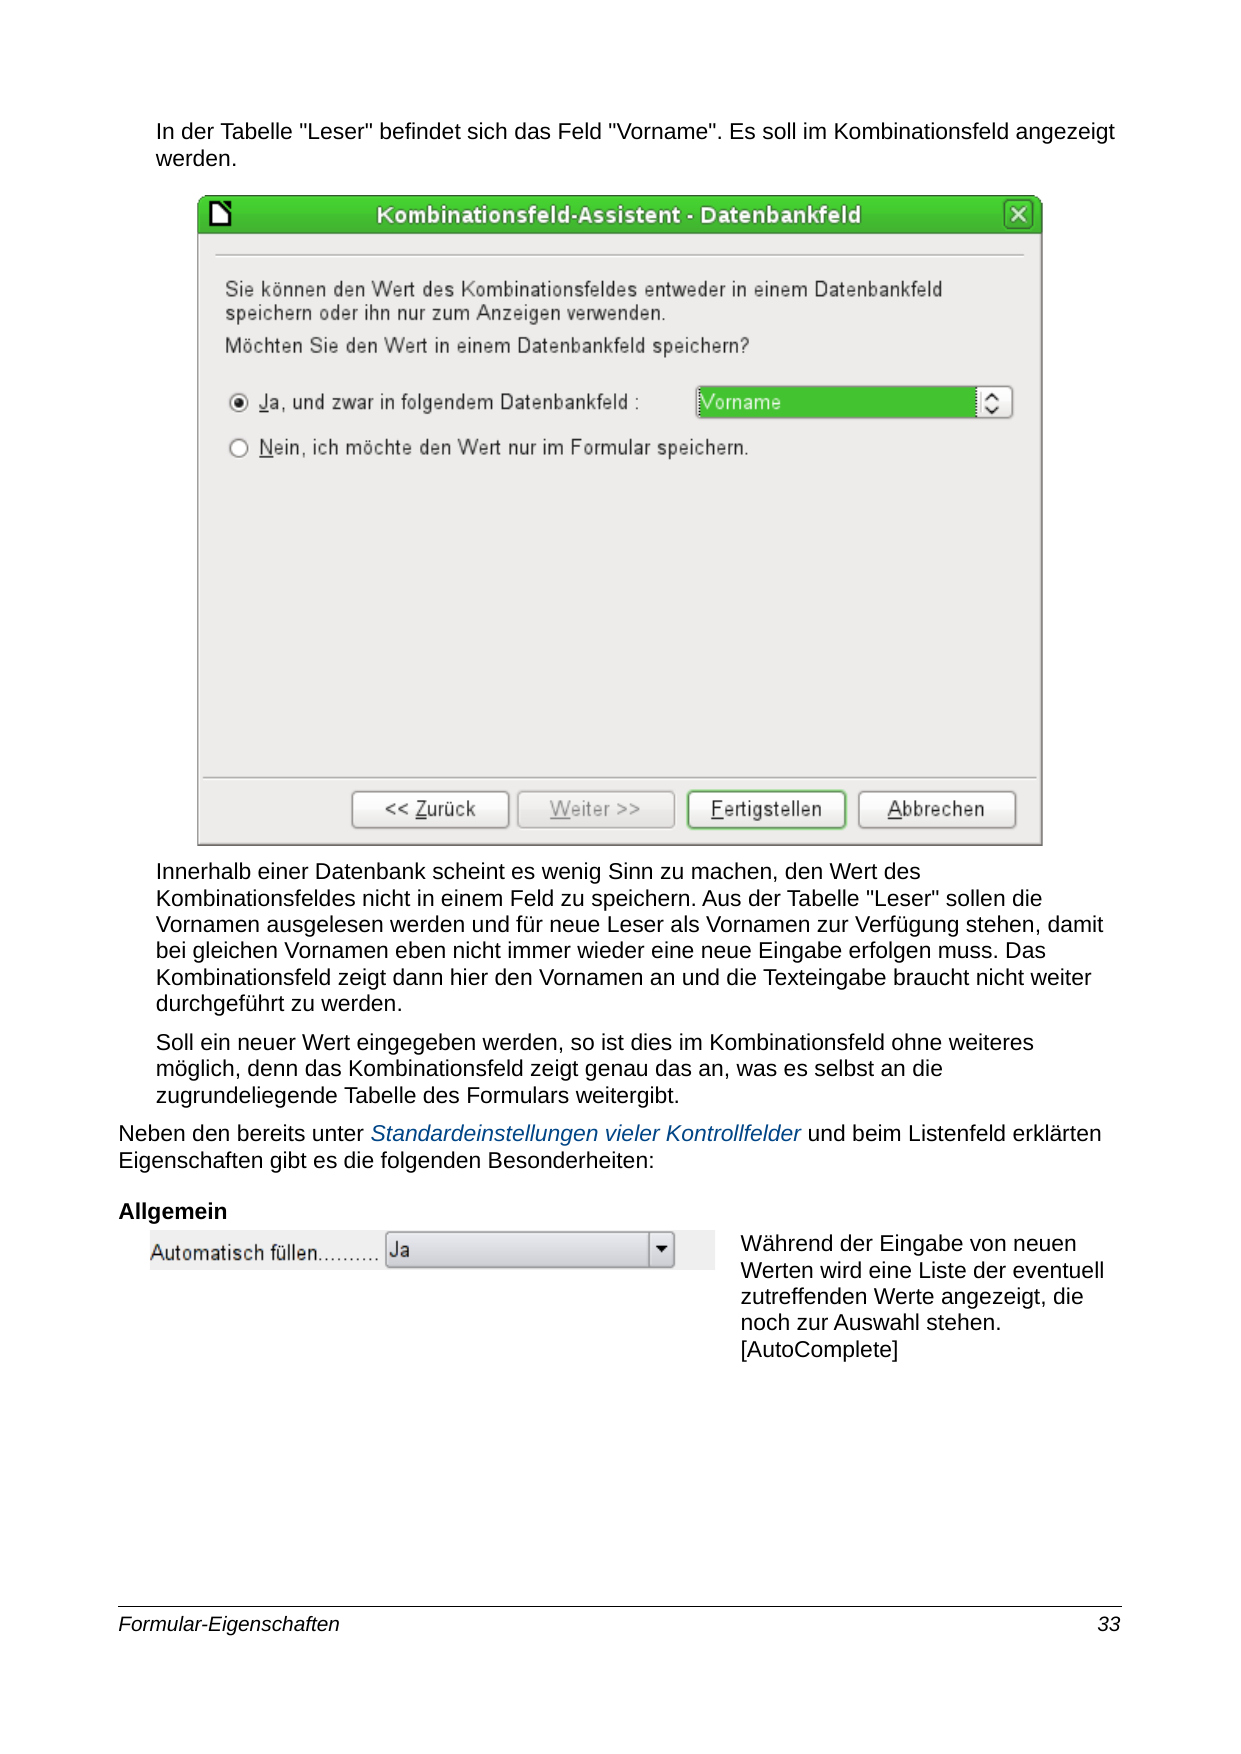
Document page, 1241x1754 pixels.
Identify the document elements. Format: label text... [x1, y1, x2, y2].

picture [197, 195, 1043, 846]
picture [149, 1230, 716, 1270]
text In der Tabelle "Leser" befindet sich das Feld "Vorname". Es soll im Kombinationsfeld angezeigt werden. [156, 118, 1122, 171]
text Soll ein neuer Wert eingegeben werden, so ist dies im Kombinationsfeld ohne weiteres möglich, denn das Kombinationsfeld zeigt genau das an, was es selbst an die zugrundeliegende Tabelle des Formulars weitergibt. [156, 1029, 1122, 1108]
table_header Während der Eingabe von neuen Werten wird eine Liste der eventuell zutreffenden Werte angezeigt, die noch zur Auswahl stehen. [AutoComplete] [735, 1225, 1124, 1380]
text Innerhalb einer Datenbank scheint es wenig Sinn zu machen, den Wert des Kombinationsfeldes nicht in einem Feld zu speichern. Aus der Tabelle "Leser" sollen die Vornamen ausgelesen werden und für neue Leser als Vornamen zur Verfügung stehen, damit bei gleichen Vornamen eben nicht immer wieder eine neue Eingabe erfolgen muss. Das Kombinationsfeld zeigt dann hier den Vornamen an und die Texteingabe braucht nicht weiter durchgeführt zu werden. [156, 858, 1122, 1016]
table_header [144, 1225, 734, 1380]
text Neben den bereits unter Standardeinstellungen vieler Kontrollfelder und beim Listenfeld erklärten Eigenschaften gibt es die folgenden Besonderheiten: [118, 1120, 1122, 1173]
list Allgemein [118, 1198, 1122, 1224]
